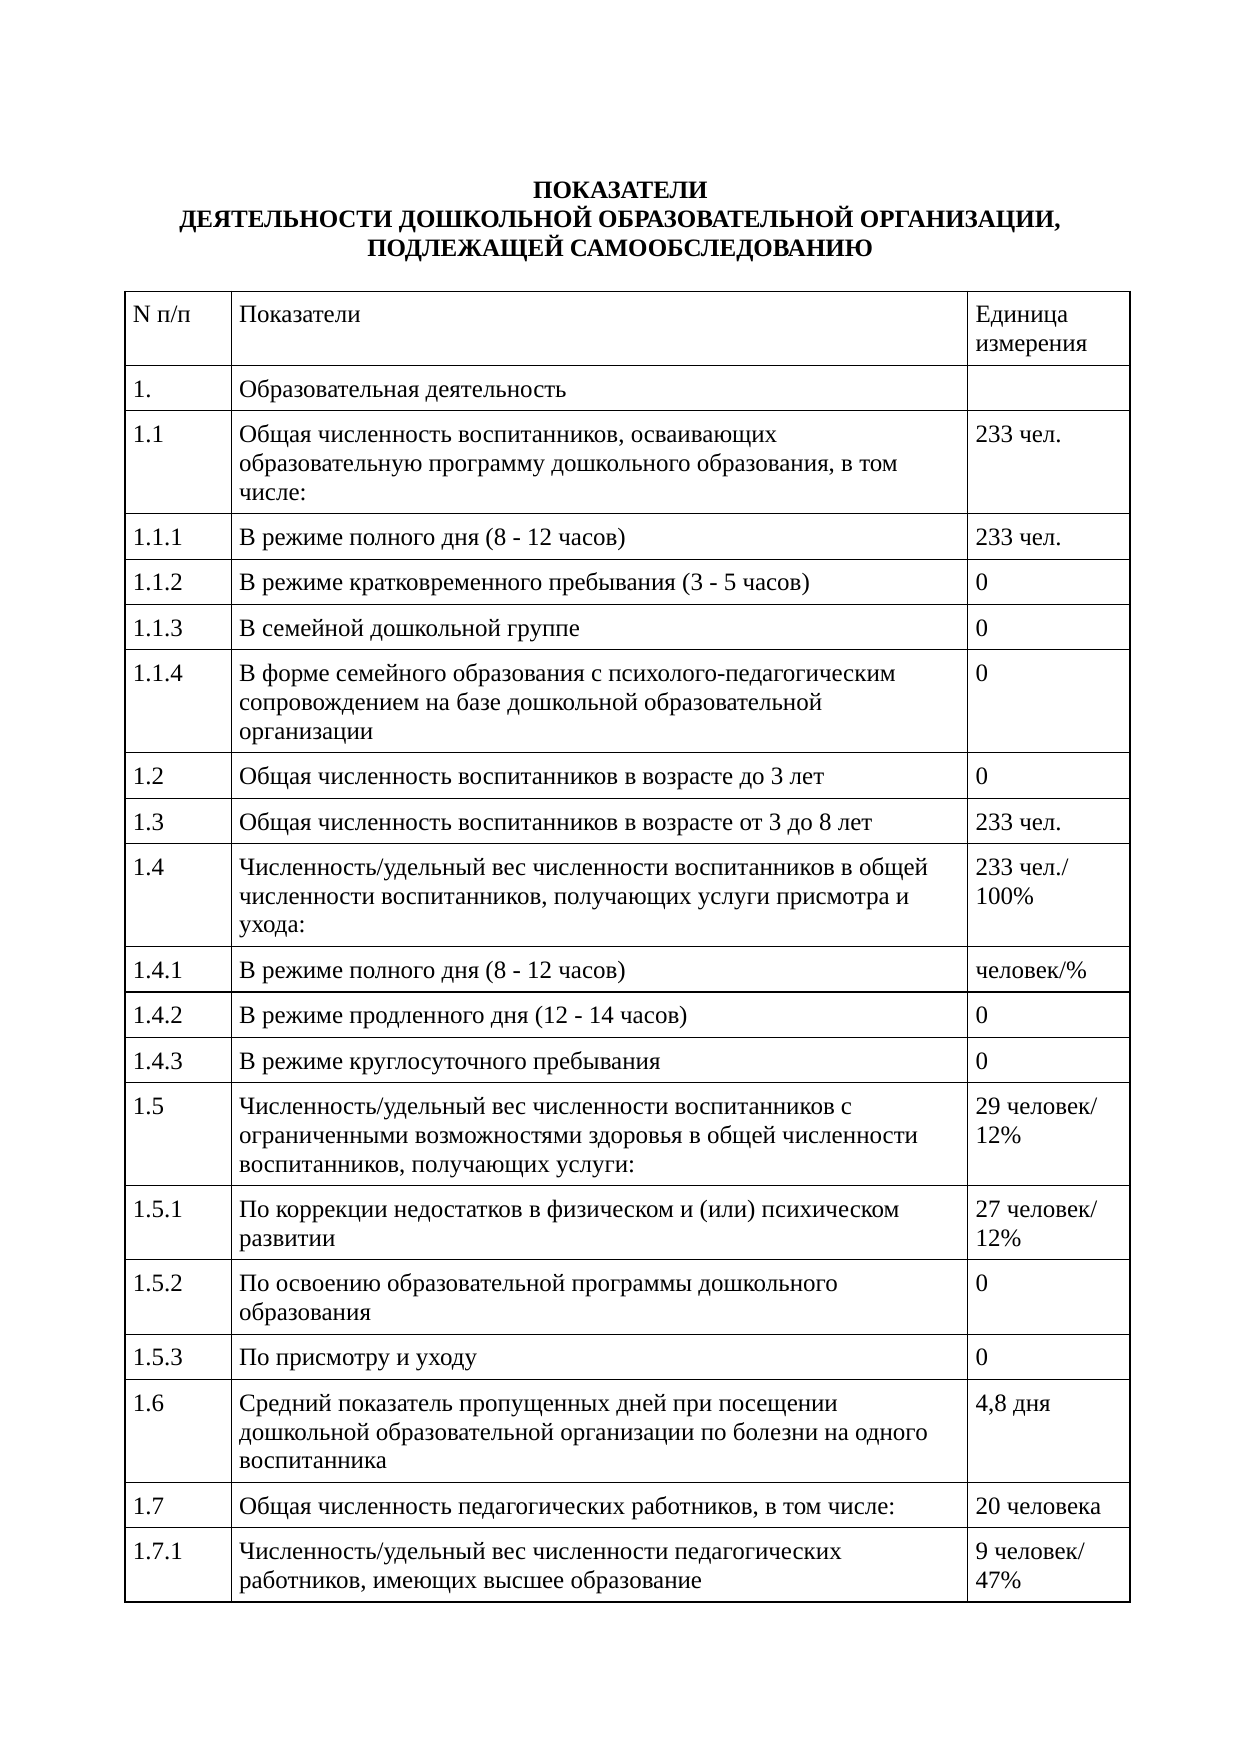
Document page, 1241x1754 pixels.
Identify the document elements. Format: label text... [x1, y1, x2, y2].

text ДЕЯТЕЛЬНОСТИ ДОШКОЛЬНОЙ ОБРАЗОВАТЕЛЬНОЙ ОРГАНИЗАЦИИ, [118, 204, 1122, 233]
table_cell Численность/удельный вес численности воспитанников с ограниченными возможностями здоровья в общей численности воспитанников, получающих услуги: [232, 1083, 967, 1185]
table_cell В режиме продленного дня (12 - 14 часов) [232, 993, 967, 1037]
table_cell 1.6 [126, 1380, 231, 1482]
text ПОКАЗАТЕЛИ [118, 176, 1122, 204]
table_cell 0 [968, 753, 1129, 798]
table_cell 1.4.2 [126, 993, 231, 1037]
table_cell 1.1.4 [126, 650, 231, 752]
table_cell 1.1.1 [126, 514, 231, 558]
table_cell По коррекции недостатков в физическом и (или) психическом развитии [232, 1186, 967, 1259]
table_cell 9 человек/ 47% [968, 1528, 1129, 1601]
table_cell [968, 366, 1129, 410]
table_cell Образовательная деятельность [232, 366, 967, 410]
table_cell 1.7 [126, 1483, 231, 1527]
table_header Показатели [232, 292, 967, 365]
table_cell 29 человек/ 12% [968, 1083, 1129, 1185]
table_cell 233 чел. [968, 799, 1129, 843]
table_cell 0 [968, 1038, 1129, 1082]
table_cell 233 чел. [968, 514, 1129, 558]
table_cell 0 [968, 1335, 1129, 1379]
table_cell Общая численность воспитанников в возрасте от 3 до 8 лет [232, 799, 967, 843]
table_cell 1.4.1 [126, 947, 231, 991]
text ПОДЛЕЖАЩЕЙ САМООБСЛЕДОВАНИЮ [118, 233, 1122, 262]
table_cell 1.1.3 [126, 605, 231, 649]
table_cell 0 [968, 650, 1129, 752]
table_cell В режиме полного дня (8 - 12 часов) [232, 947, 967, 991]
table_cell 233 чел./ 100% [968, 844, 1129, 946]
table_cell человек/% [968, 947, 1129, 991]
table_cell Численность/удельный вес численности воспитанников в общей численности воспитанников, получающих услуги присмотра и ухода: [232, 844, 967, 946]
table_cell 1.4.3 [126, 1038, 231, 1082]
table_cell 0 [968, 993, 1129, 1037]
table_cell По освоению образовательной программы дошкольного образования [232, 1260, 967, 1333]
table_cell 27 человек/ 12% [968, 1186, 1129, 1259]
table_cell Общая численность воспитанников в возрасте до 3 лет [232, 753, 967, 798]
table_cell 1. [126, 366, 231, 410]
table_cell 0 [968, 560, 1129, 604]
table_cell 0 [968, 1260, 1129, 1333]
table_cell 4,8 дня [968, 1380, 1129, 1482]
table_cell В режиме кратковременного пребывания (3 - 5 часов) [232, 560, 967, 604]
table_cell 1.1.2 [126, 560, 231, 604]
table_cell Численность/удельный вес численности педагогических работников, имеющих высшее образование [232, 1528, 967, 1601]
table_cell В режиме полного дня (8 - 12 часов) [232, 514, 967, 558]
table_cell В форме семейного образования с психолого-педагогическим сопровождением на базе дошкольной образовательной организации [232, 650, 967, 752]
table_cell 1.7.1 [126, 1528, 231, 1601]
table_cell 1.5.2 [126, 1260, 231, 1333]
table_cell 1.5.3 [126, 1335, 231, 1379]
table_header N п/п [126, 292, 231, 365]
table_cell 0 [968, 605, 1129, 649]
table_cell Общая численность педагогических работников, в том числе: [232, 1483, 967, 1527]
table_cell Общая численность воспитанников, осваивающих образовательную программу дошкольного образования, в том числе: [232, 411, 967, 513]
table_cell 1.2 [126, 753, 231, 798]
table_cell Средний показатель пропущенных дней при посещении дошкольной образовательной организации по болезни на одного воспитанника [232, 1380, 967, 1482]
table_header Единица измерения [968, 292, 1129, 365]
table_cell 1.5.1 [126, 1186, 231, 1259]
table_cell 1.4 [126, 844, 231, 946]
table_cell В семейной дошкольной группе [232, 605, 967, 649]
table_cell 233 чел. [968, 411, 1129, 513]
table_cell По присмотру и уходу [232, 1335, 967, 1379]
table_cell 1.5 [126, 1083, 231, 1185]
table_cell 1.1 [126, 411, 231, 513]
table_cell 20 человека [968, 1483, 1129, 1527]
table_cell В режиме круглосуточного пребывания [232, 1038, 967, 1082]
table_cell 1.3 [126, 799, 231, 843]
